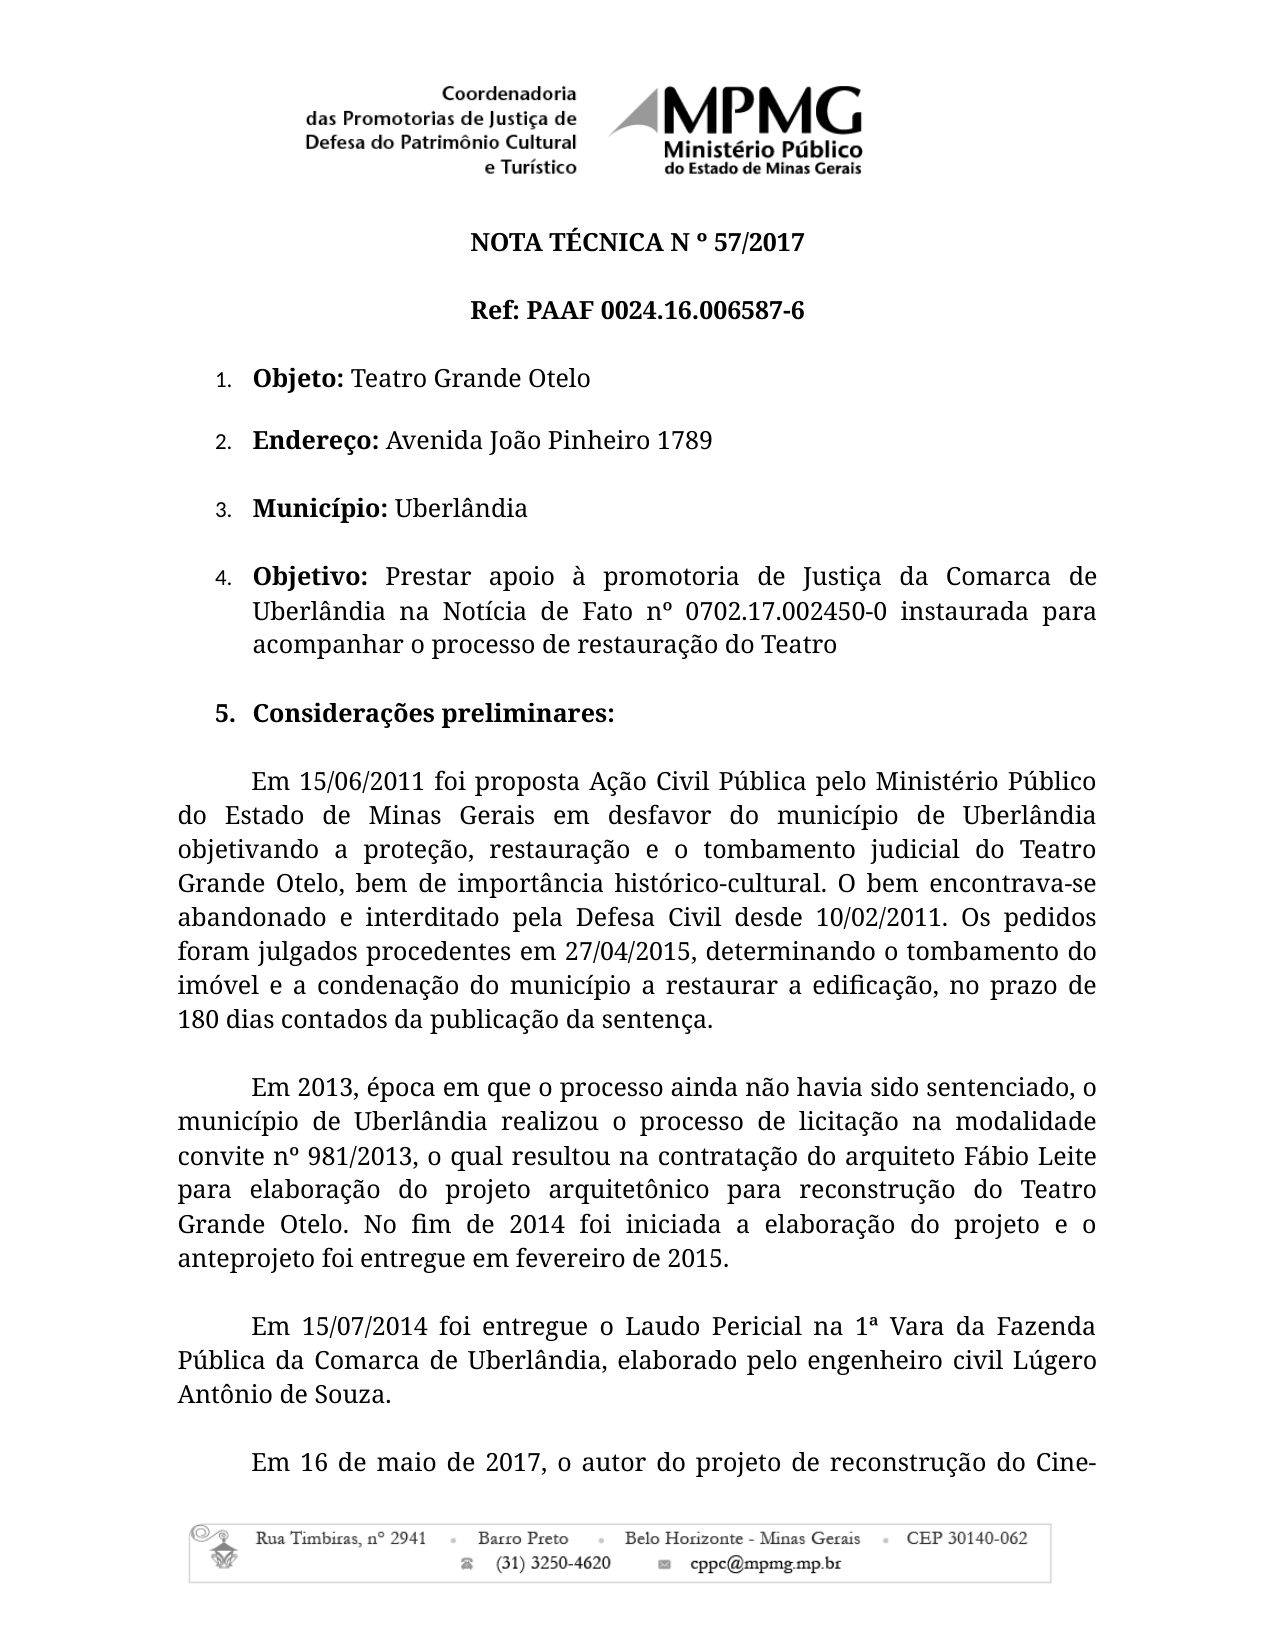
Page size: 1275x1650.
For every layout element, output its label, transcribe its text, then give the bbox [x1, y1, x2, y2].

list Objeto: Teatro Grande Otelo [215, 361, 1098, 395]
list Considerações preliminares: [215, 695, 1098, 729]
list Objetivo: Prestar apoio à promotoria de Justiça da Comarca de Uberlândia na Notícia de Fato nº 0702.17.002450-0 instaurada para acompanhar o processo de restauração do Teatro [215, 559, 1098, 661]
list Município: Uberlândia [215, 491, 1098, 525]
text Ref: PAAF 0024.16.006587-6 [177, 293, 1098, 327]
subtitle NOTA TÉCNICA N º 57/2017 [177, 224, 1098, 258]
list Endereço: Avenida João Pinheiro 1789 [215, 423, 1098, 457]
text Em 15/07/2014 foi entregue o Laudo Pericial na 1ª Vara da Fazenda Pública da Comarca de Uberlândia, elaborado pelo engenheiro civil Lúgero Antônio de Souza. [177, 1308, 1098, 1411]
text Em 2013, época em que o processo ainda não havia sido sentenciado, o município de Uberlândia realizou o processo de licitação na modalidade convite nº 981/2013, o qual resultou na contratação do arquiteto Fábio Leite para elaboração do projeto arquitetônico para reconstrução do Teatro Grande Otelo. No fim de 2014 foi iniciada a elaboração do projeto e o anteprojeto foi entregue em fevereiro de 2015. [177, 1070, 1098, 1274]
text Em 16 de maio de 2017, o autor do projeto de reconstrução do Cine- [177, 1445, 1098, 1479]
picture [177, 1516, 1062, 1590]
picture [181, 59, 1057, 191]
text Em 15/06/2011 foi proposta Ação Civil Pública pelo Ministério Público do Estado de Minas Gerais em desfavor do município de Uberlândia objetivando a proteção, restauração e o tombamento judicial do Teatro Grande Otelo, bem de importância histórico-cultural. O bem encontrava-se abandonado e interditado pela Defesa Civil desde 10/02/2011. Os pedidos foram julgados procedentes em 27/04/2015, determinando o tombamento do imóvel e a condenação do município a restaurar a edificação, no prazo de 180 dias contados da publicação da sentença. [177, 763, 1098, 1036]
